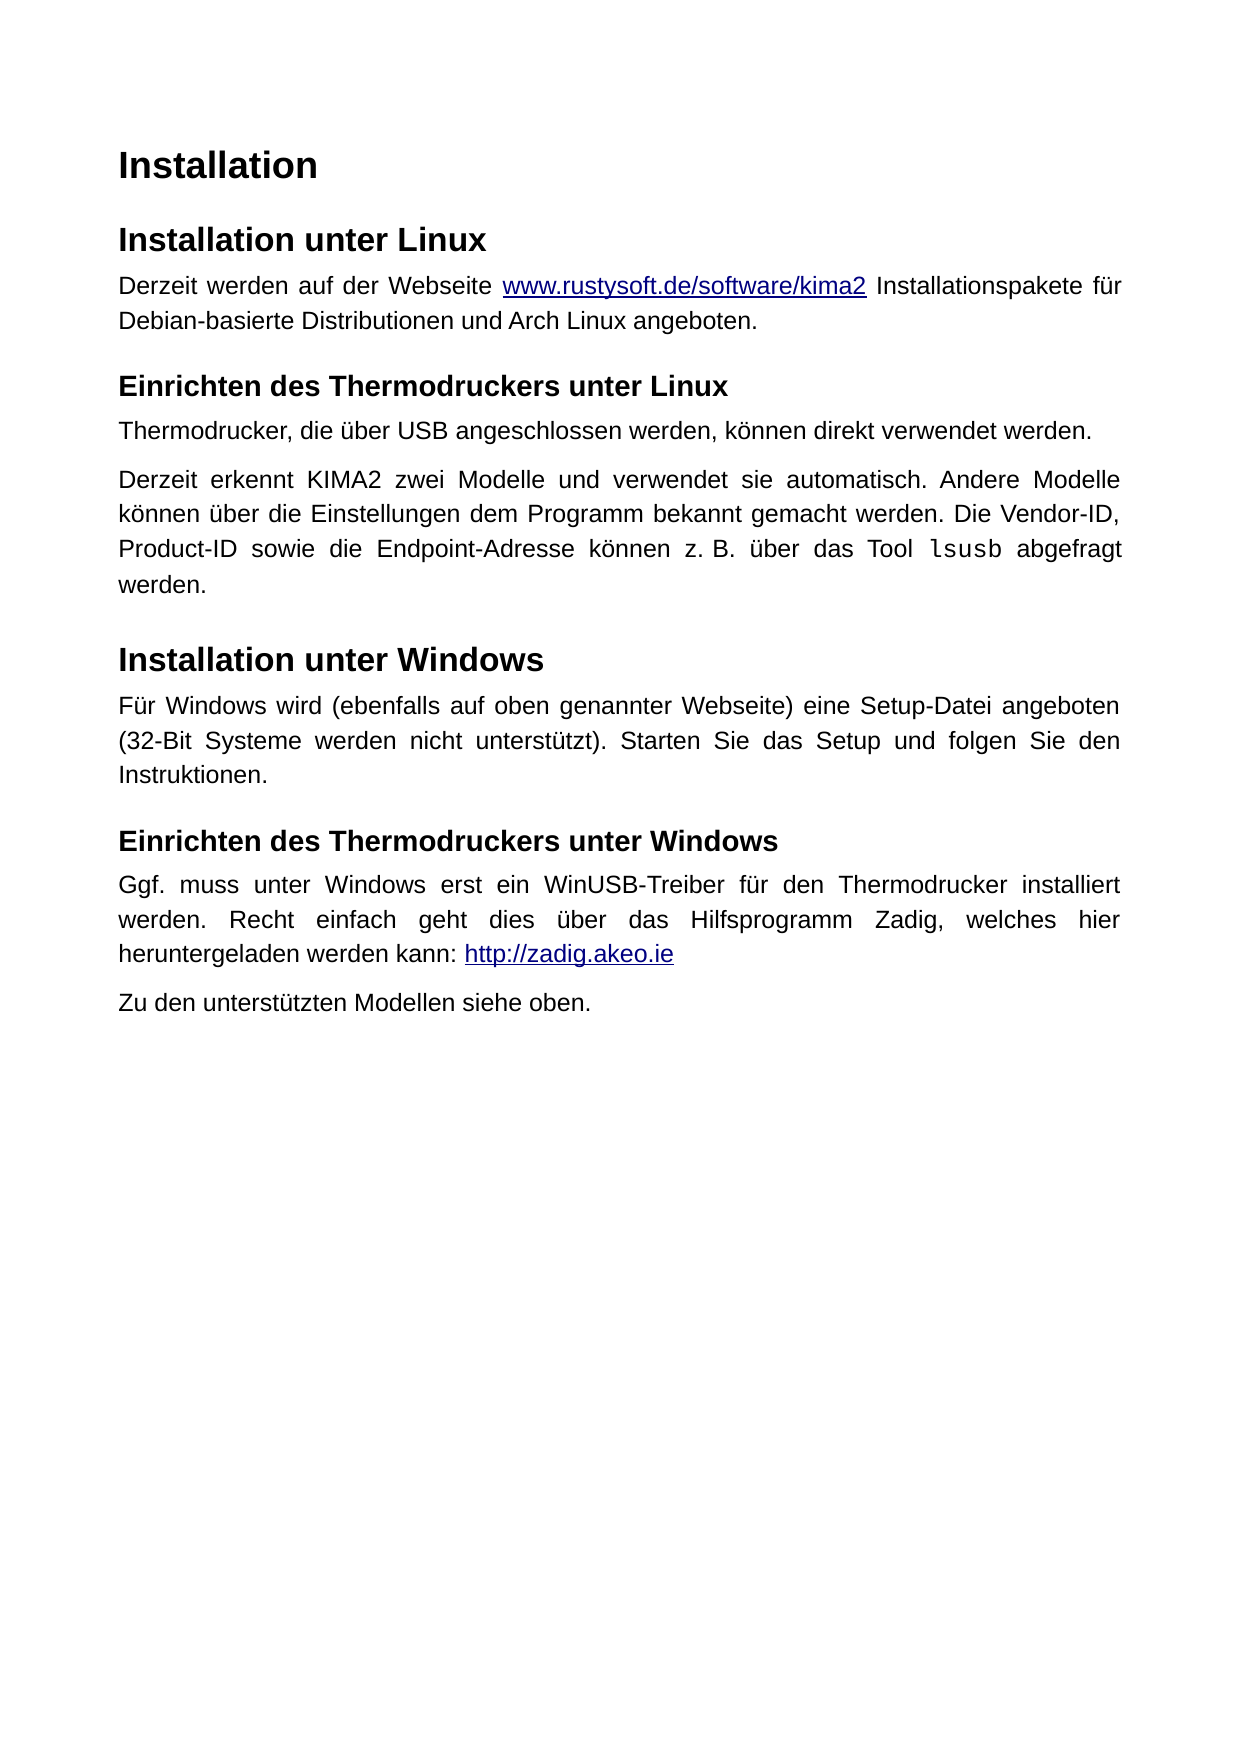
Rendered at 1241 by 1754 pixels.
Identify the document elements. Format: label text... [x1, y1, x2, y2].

subtitle Installation unter Linux [118, 220, 1122, 259]
text Für Windows wird (ebenfalls auf oben genannter Webseite) eine Setup-Datei angeboten (32-Bit Systeme werden nicht unterstützt). Starten Sie das Setup und folgen Sie den Instruktionen. [118, 691, 1122, 789]
subtitle Einrichten des Thermodruckers unter Windows [118, 824, 1122, 858]
text Derzeit werden auf der Webseite www.rustysoft.de/software/kima2 Installationspakete für Debian-basierte Distributionen und Arch Linux angeboten. [118, 271, 1122, 334]
subtitle Installation unter Windows [118, 640, 1122, 679]
text Thermodrucker, die über USB angeschlossen werden, können direkt verwendet werden. [118, 416, 1122, 444]
text Zu den unterstützten Modellen siehe oben. [118, 988, 1122, 1017]
text Ggf. muss unter Windows erst ein WinUSB-Treiber für den Thermodrucker installiert werden. Recht einfach geht dies über das Hilfsprogramm Zadig, welches hier heruntergeladen werden kann: http://zadig.akeo.ie [118, 870, 1122, 968]
text Derzeit erkennt KIMA2 zwei Modelle und verwendet sie automatisch. Andere Modelle können über die Einstellungen dem Programm bekannt gemacht werden. Die Vendor-ID, Product-ID sowie die Endpoint-Adresse können z. B. über das Tool lsusb abgefragt werden. [118, 465, 1122, 599]
subtitle Einrichten des Thermodruckers unter Linux [118, 369, 1122, 403]
subtitle Installation [118, 143, 1122, 187]
